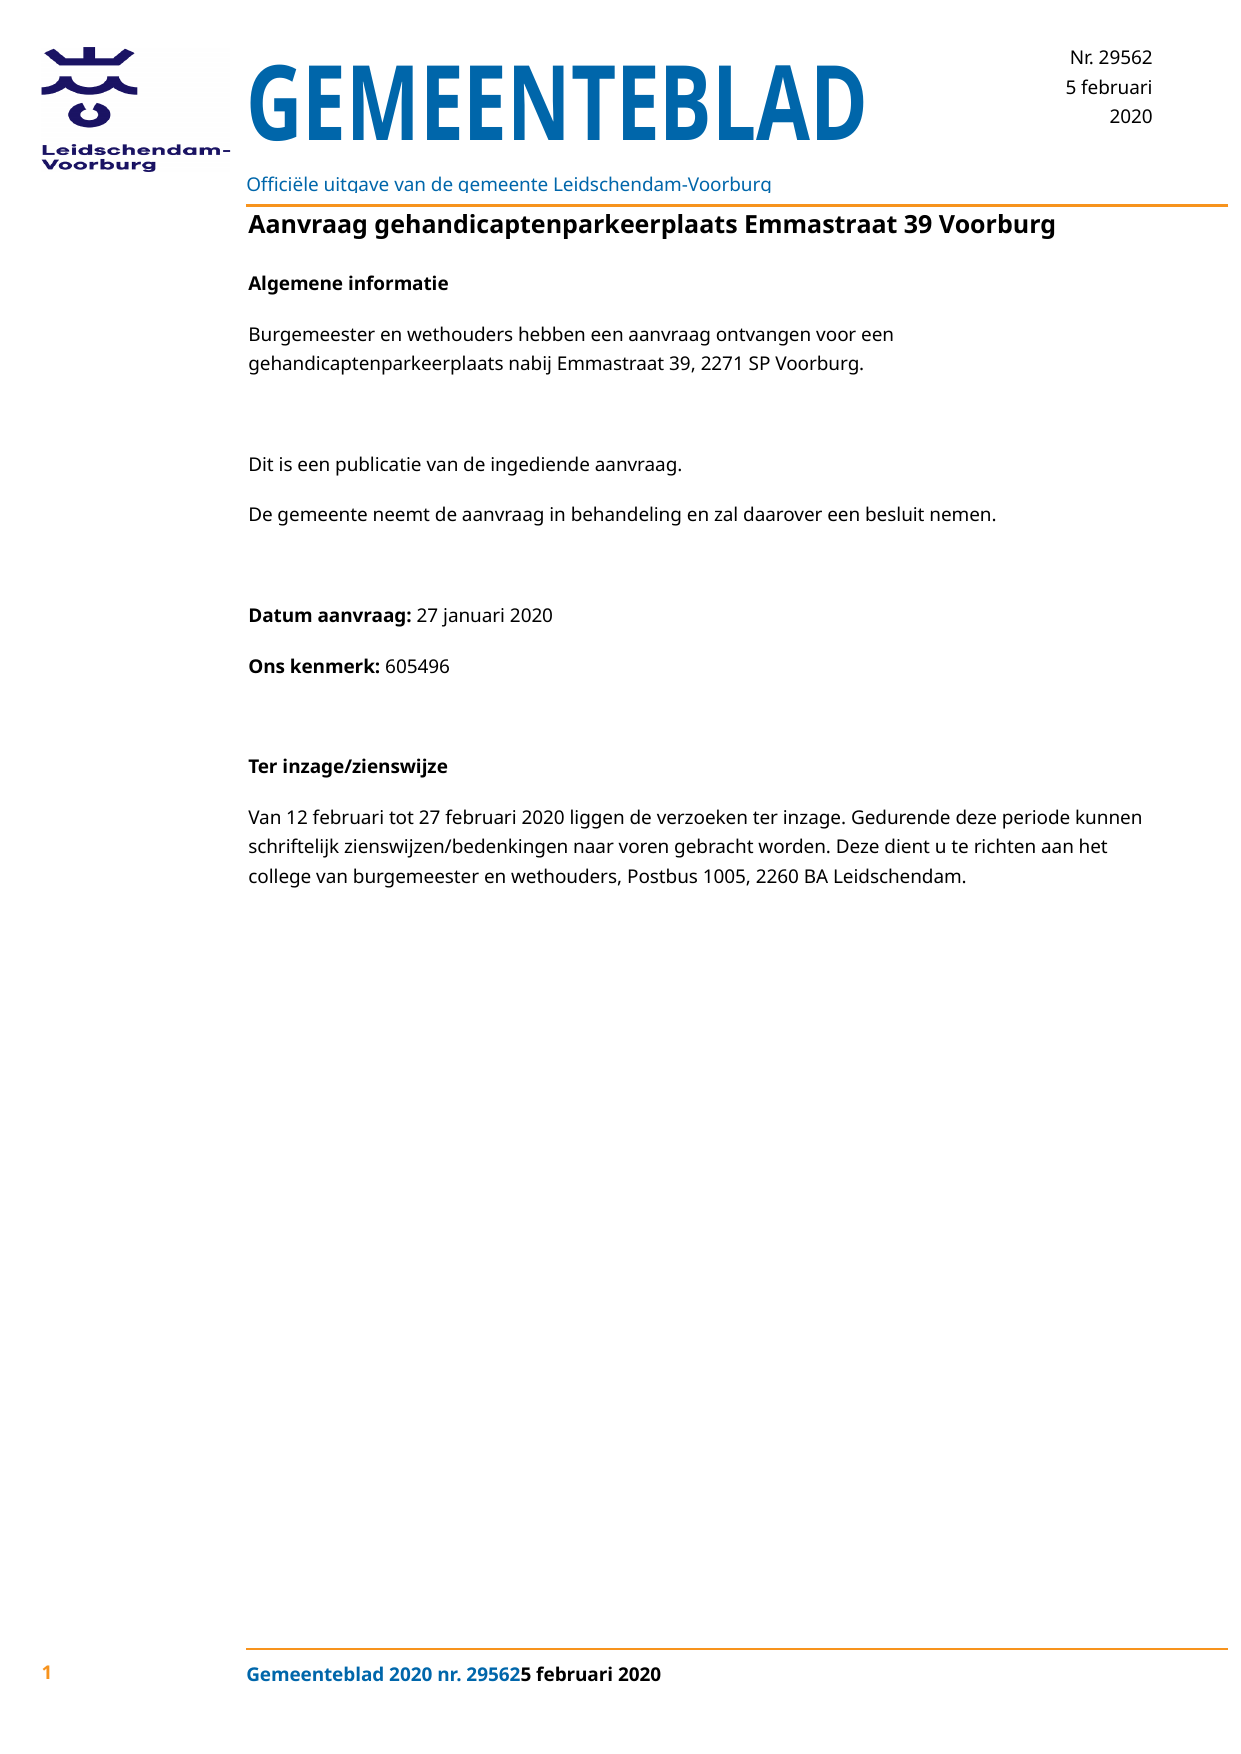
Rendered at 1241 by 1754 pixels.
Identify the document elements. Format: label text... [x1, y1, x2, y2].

text Van 12 februari tot 27 februari 2020 liggen de verzoeken ter inzage. Gedurende deze periode kunnen schriftelijk zienswijzen/bedenkingen naar voren gebracht worden. Deze dient u te richten aan het college van burgemeester en wethouders, Postbus 1005, 2260 BA Leidschendam. [248, 804, 1152, 889]
text Burgemeester en wethouders hebben een aanvraag ontvangen voor een gehandicaptenparkeerplaats nabij Emmastraat 39, 2271 SP Voorburg. [248, 321, 1152, 376]
text Ons kenmerk: 605496 [248, 653, 1152, 678]
text Aanvraag gehandicaptenparkeerplaats Emmastraat 39 Voorburg [248, 207, 1152, 241]
text De gemeente neemt de aanvraag in behandeling en zal daarover een besluit nemen. [248, 502, 1152, 527]
text Ter inzage/zienswijze [248, 754, 1152, 779]
text Algemene informatie [248, 270, 1152, 296]
picture [41, 47, 231, 172]
text Dit is een publicatie van de ingediende aanvraag. [248, 451, 1152, 477]
text Datum aanvraag: 27 januari 2020 [248, 602, 1152, 628]
